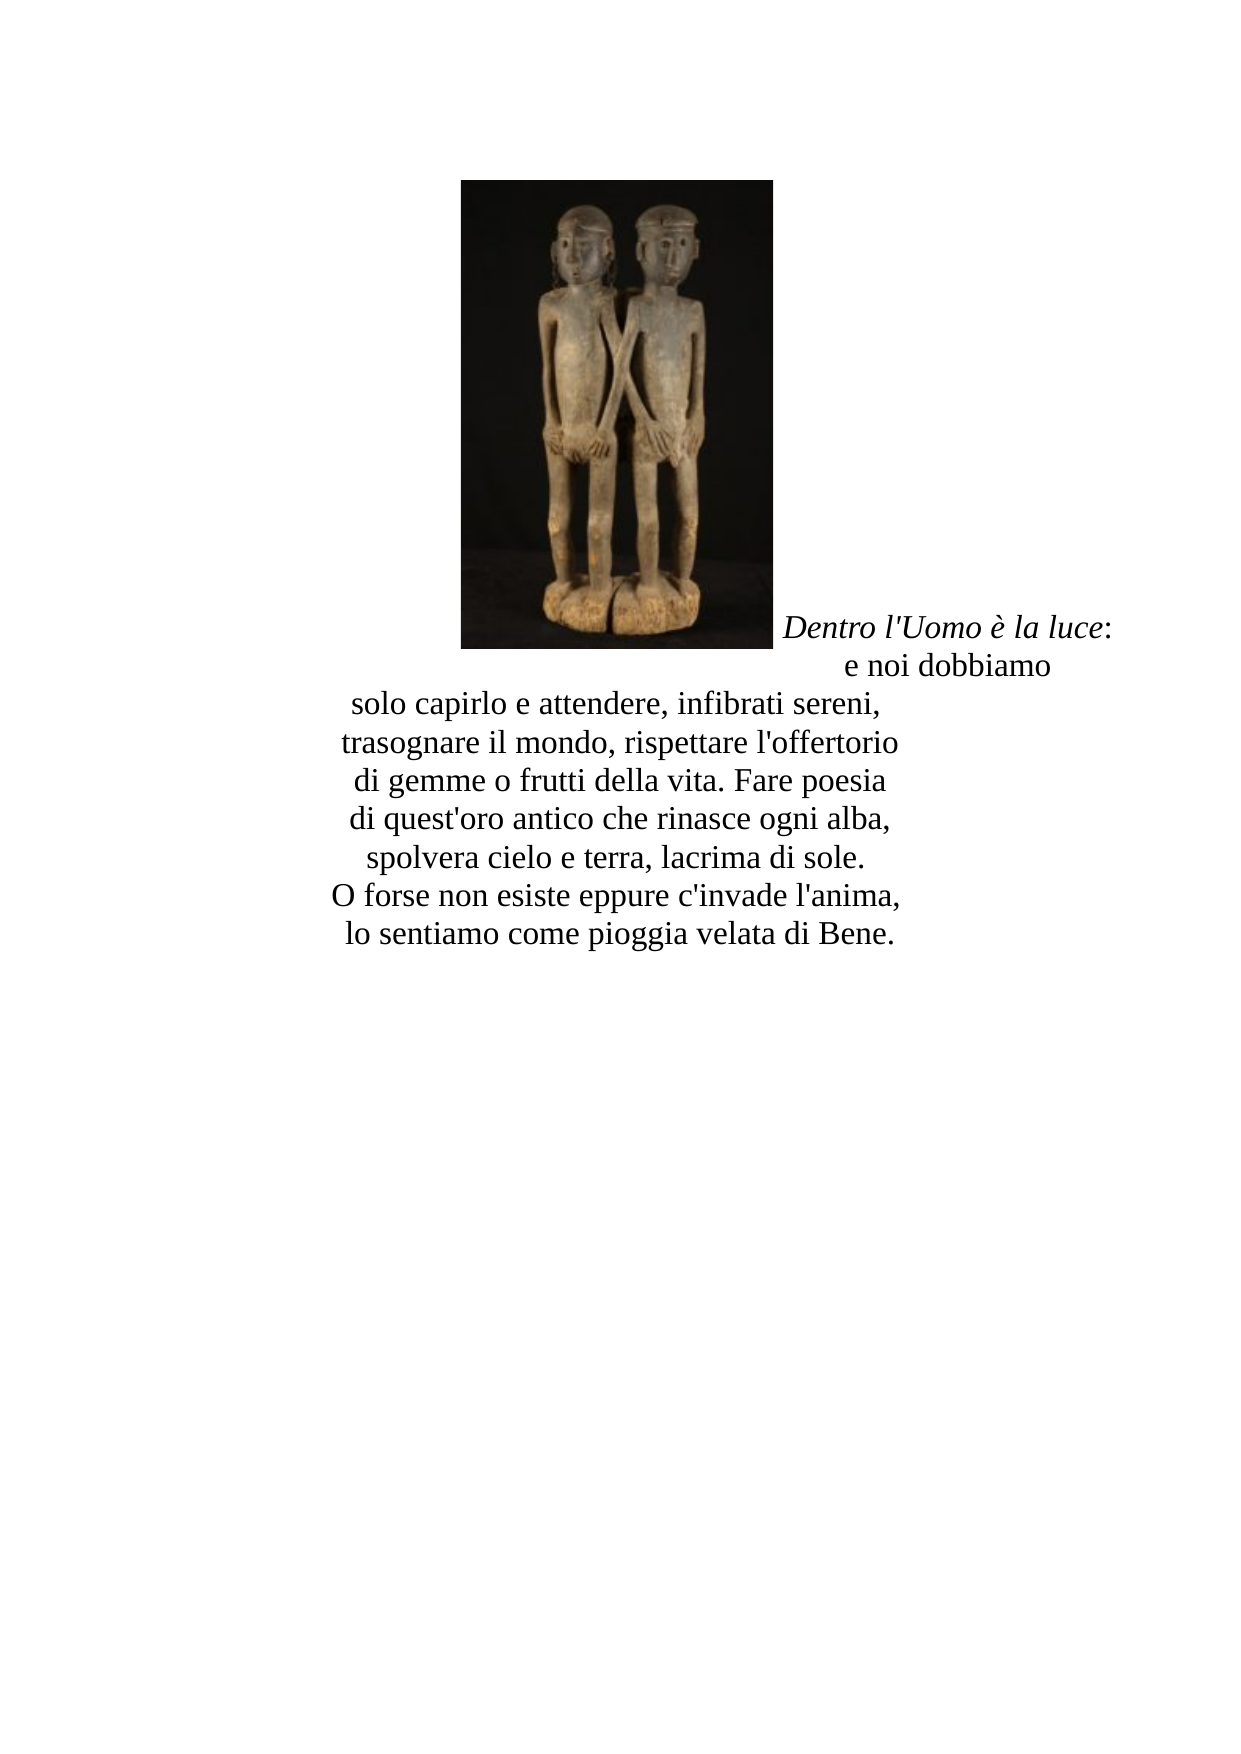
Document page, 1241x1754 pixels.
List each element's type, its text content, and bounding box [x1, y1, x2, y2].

text Dentro l'Uomo è la luce: e noi dobbiamo [118, 607, 1122, 683]
text O forse non esiste eppure c'invade l'anima, [118, 875, 1122, 913]
text solo capirlo e attendere, infibrati sereni, [118, 683, 1122, 722]
text trasognare il mondo, rispettare l'offertorio [118, 722, 1122, 760]
text lo sentiamo come pioggia velata di Bene. [118, 913, 1122, 952]
picture [460, 180, 774, 649]
text di quest'oro antico che rinasce ogni alba, [118, 798, 1122, 837]
text spolvera cielo e terra, lacrima di sole. [118, 837, 1122, 875]
text di gemme o frutti della vita. Fare poesia [118, 760, 1122, 798]
